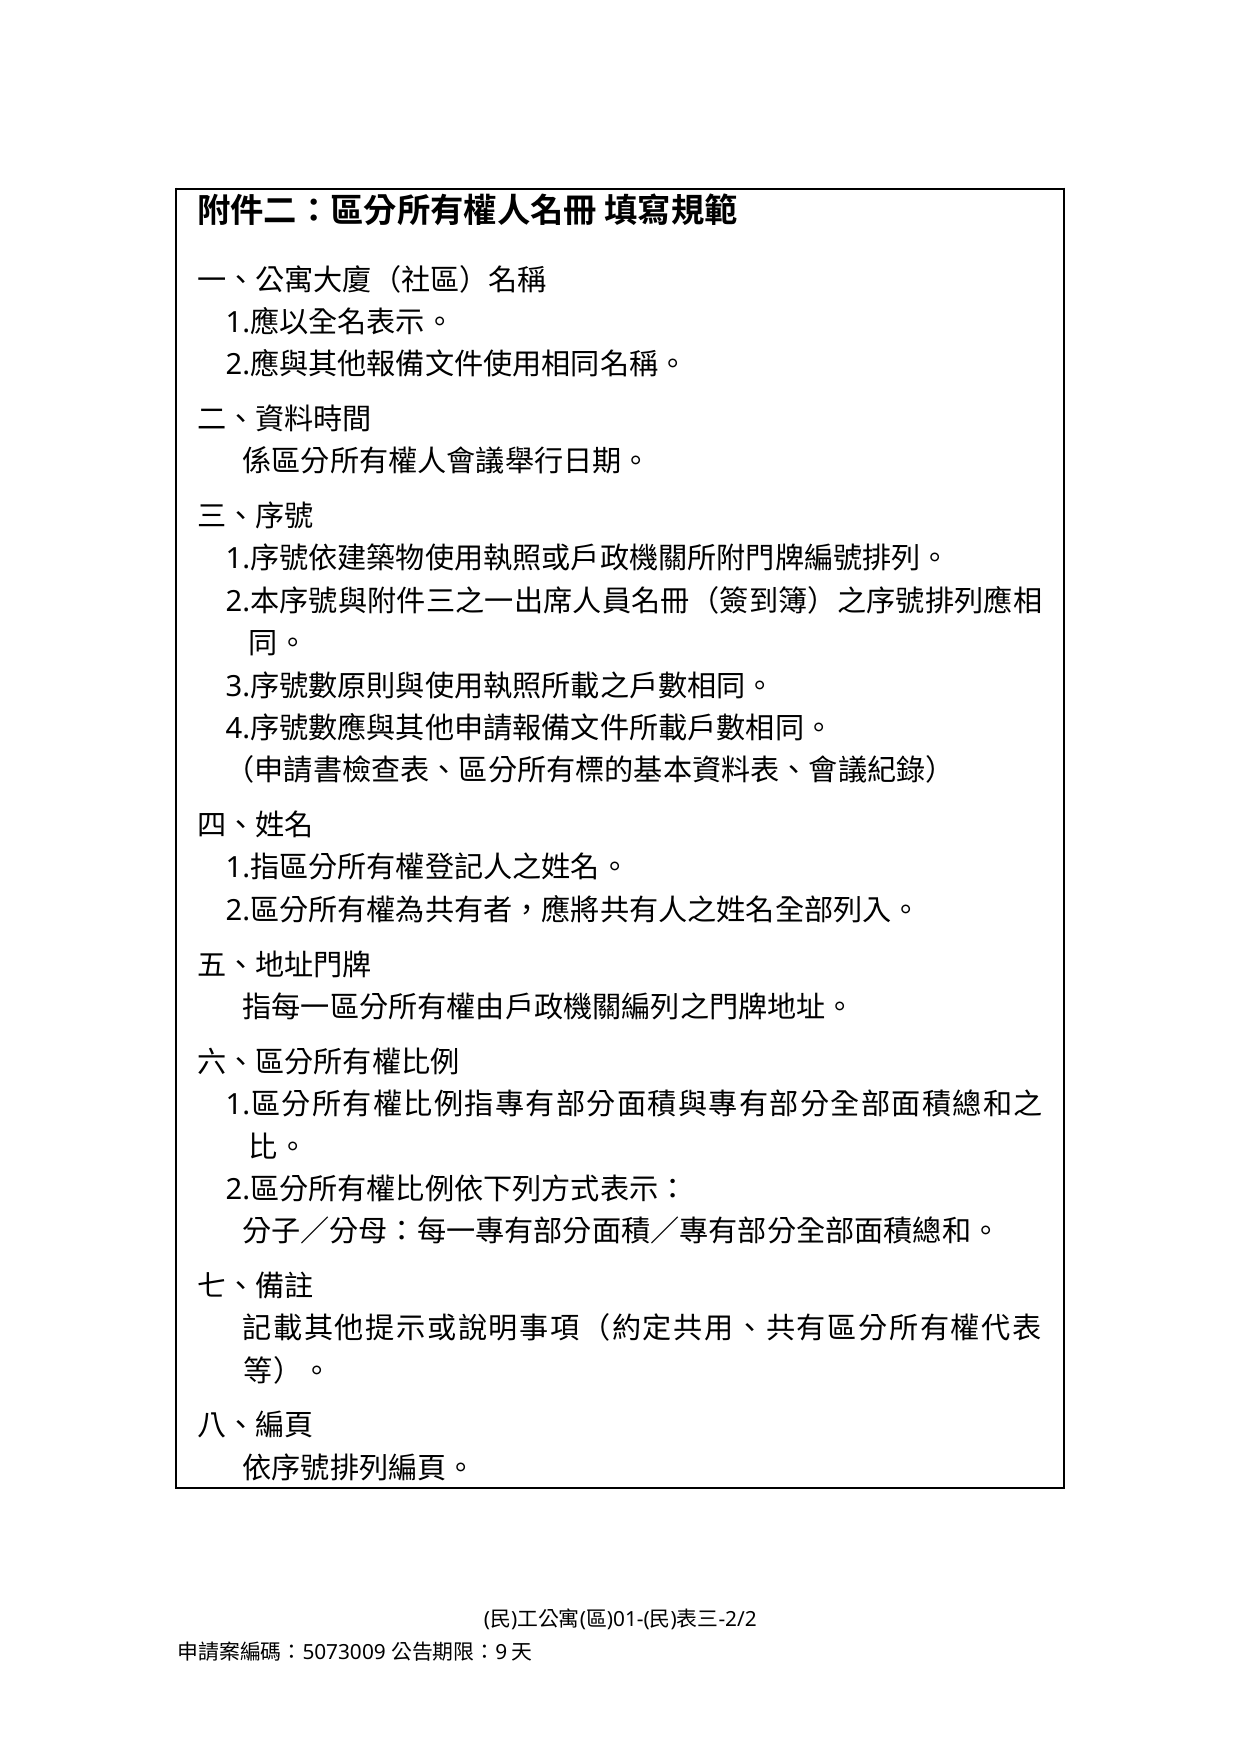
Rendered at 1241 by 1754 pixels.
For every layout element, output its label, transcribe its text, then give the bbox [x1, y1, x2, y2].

table_header 附件二：區分所有權人名冊 填寫規範 一、公寓大廈（社區）名稱 1.應以全名表示。 2.應與其他報備文件使用相同名稱。 二、資料時間 係區分所有權人會議舉行日期。 三、序號 1.序號依建築物使用執照或戶政機關所附門牌編號排列。 2.本序號與附件三之一出席人員名冊（簽到簿）之序號排列應相同。 3.序號數原則與使用執照所載之戶數相同。 4.序號數應與其他申請報備文件所載戶數相同。 （申請書檢查表、區分所有標的基本資料表、會議紀錄） 四、姓名 1.指區分所有權登記人之姓名。 2.區分所有權為共有者，應將共有人之姓名全部列入。 五、地址門牌 指每一區分所有權由戶政機關編列之門牌地址。 六、區分所有權比例 1.區分所有權比例指專有部分面積與專有部分全部面積總和之比。 2.區分所有權比例依下列方式表示： 分子／分母：每一專有部分面積／專有部分全部面積總和。 七、備註 記載其他提示或說明事項（約定共用、共有區分所有權代表等）。 八、編頁 依序號排列編頁。 [177, 190, 1063, 1487]
